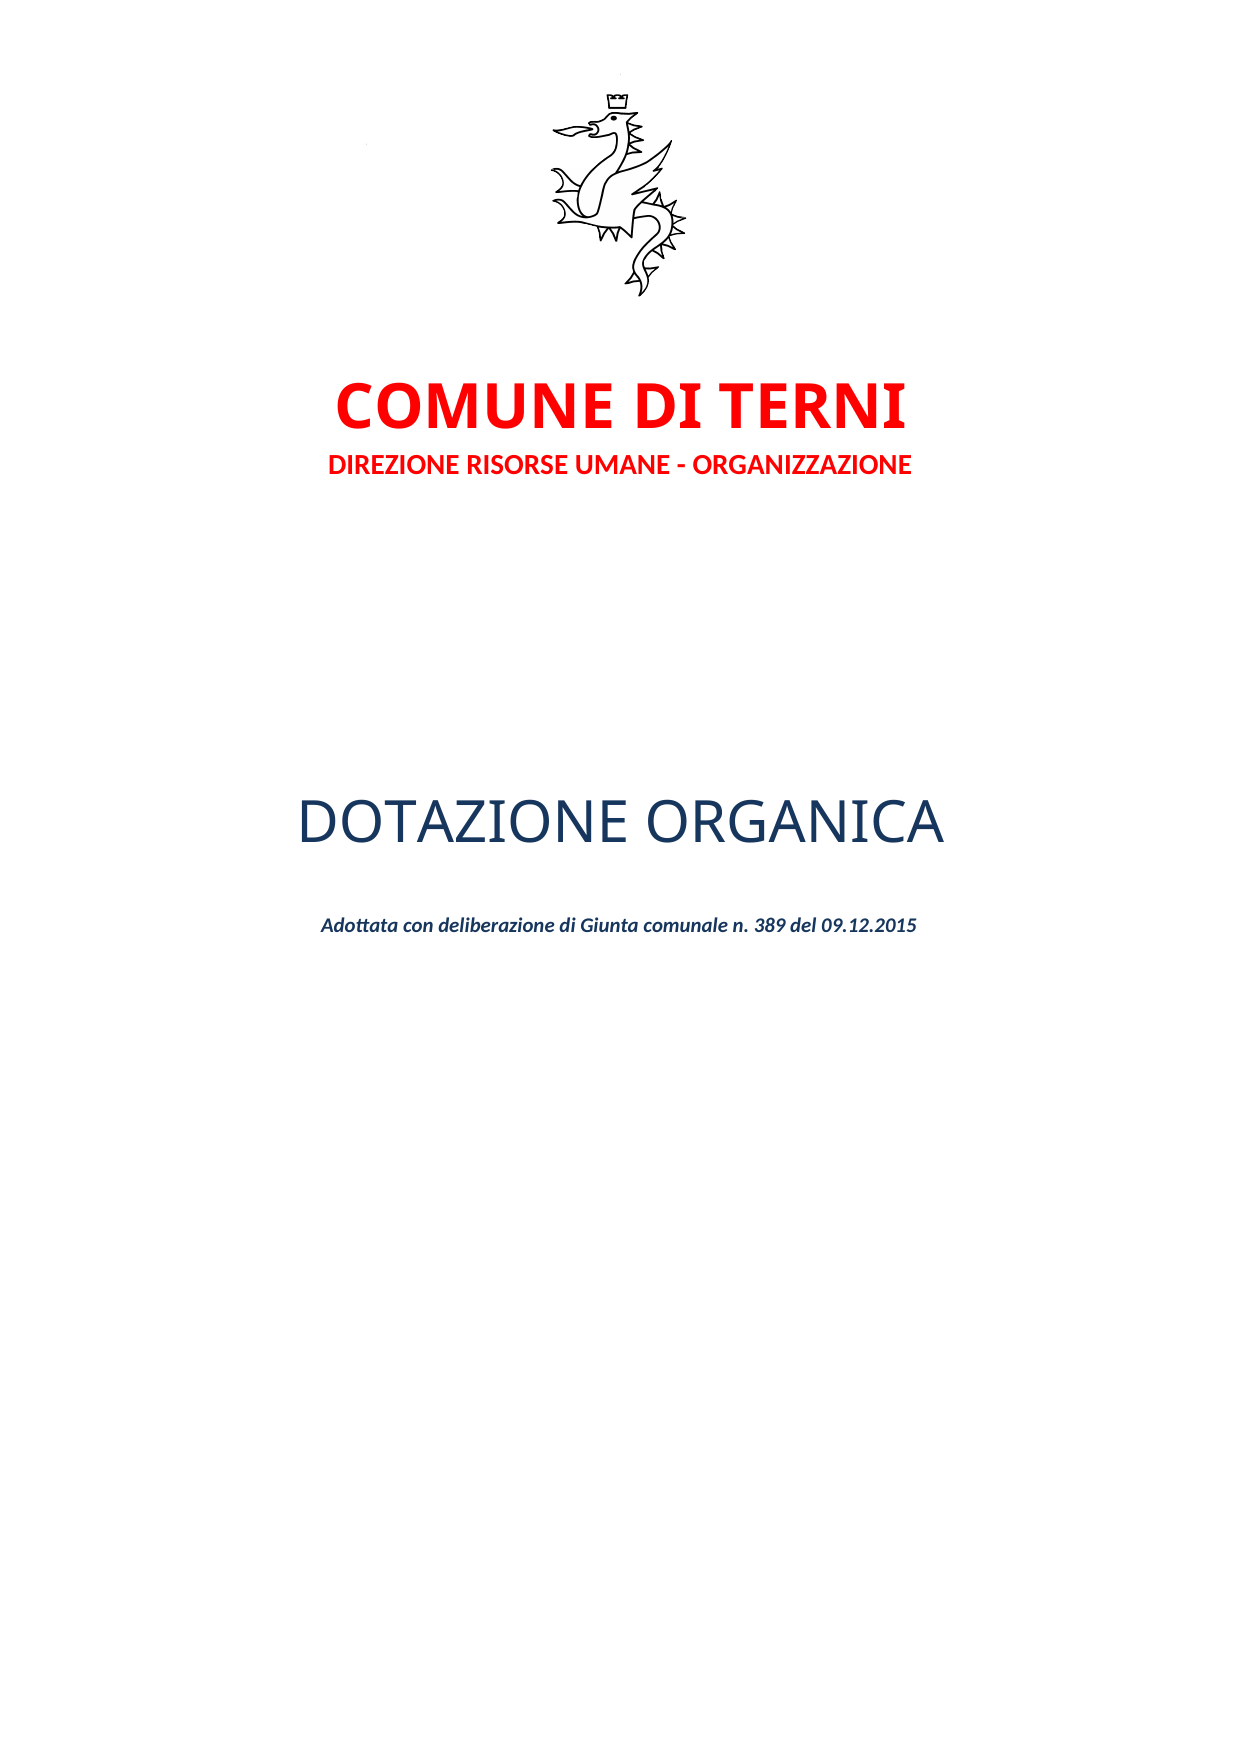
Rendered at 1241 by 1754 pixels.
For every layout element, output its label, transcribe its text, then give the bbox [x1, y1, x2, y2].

text DOTAZIONE ORGANICA [118, 780, 1122, 859]
text COMUNE DI TERNI [118, 361, 1122, 446]
text DIREZIONE RISORSE UMANE - ORGANIZZAZIONE [118, 446, 1122, 482]
text Adottata con deliberazione di Giunta comunale n. 389 del 09.12.2015 [118, 913, 1122, 938]
